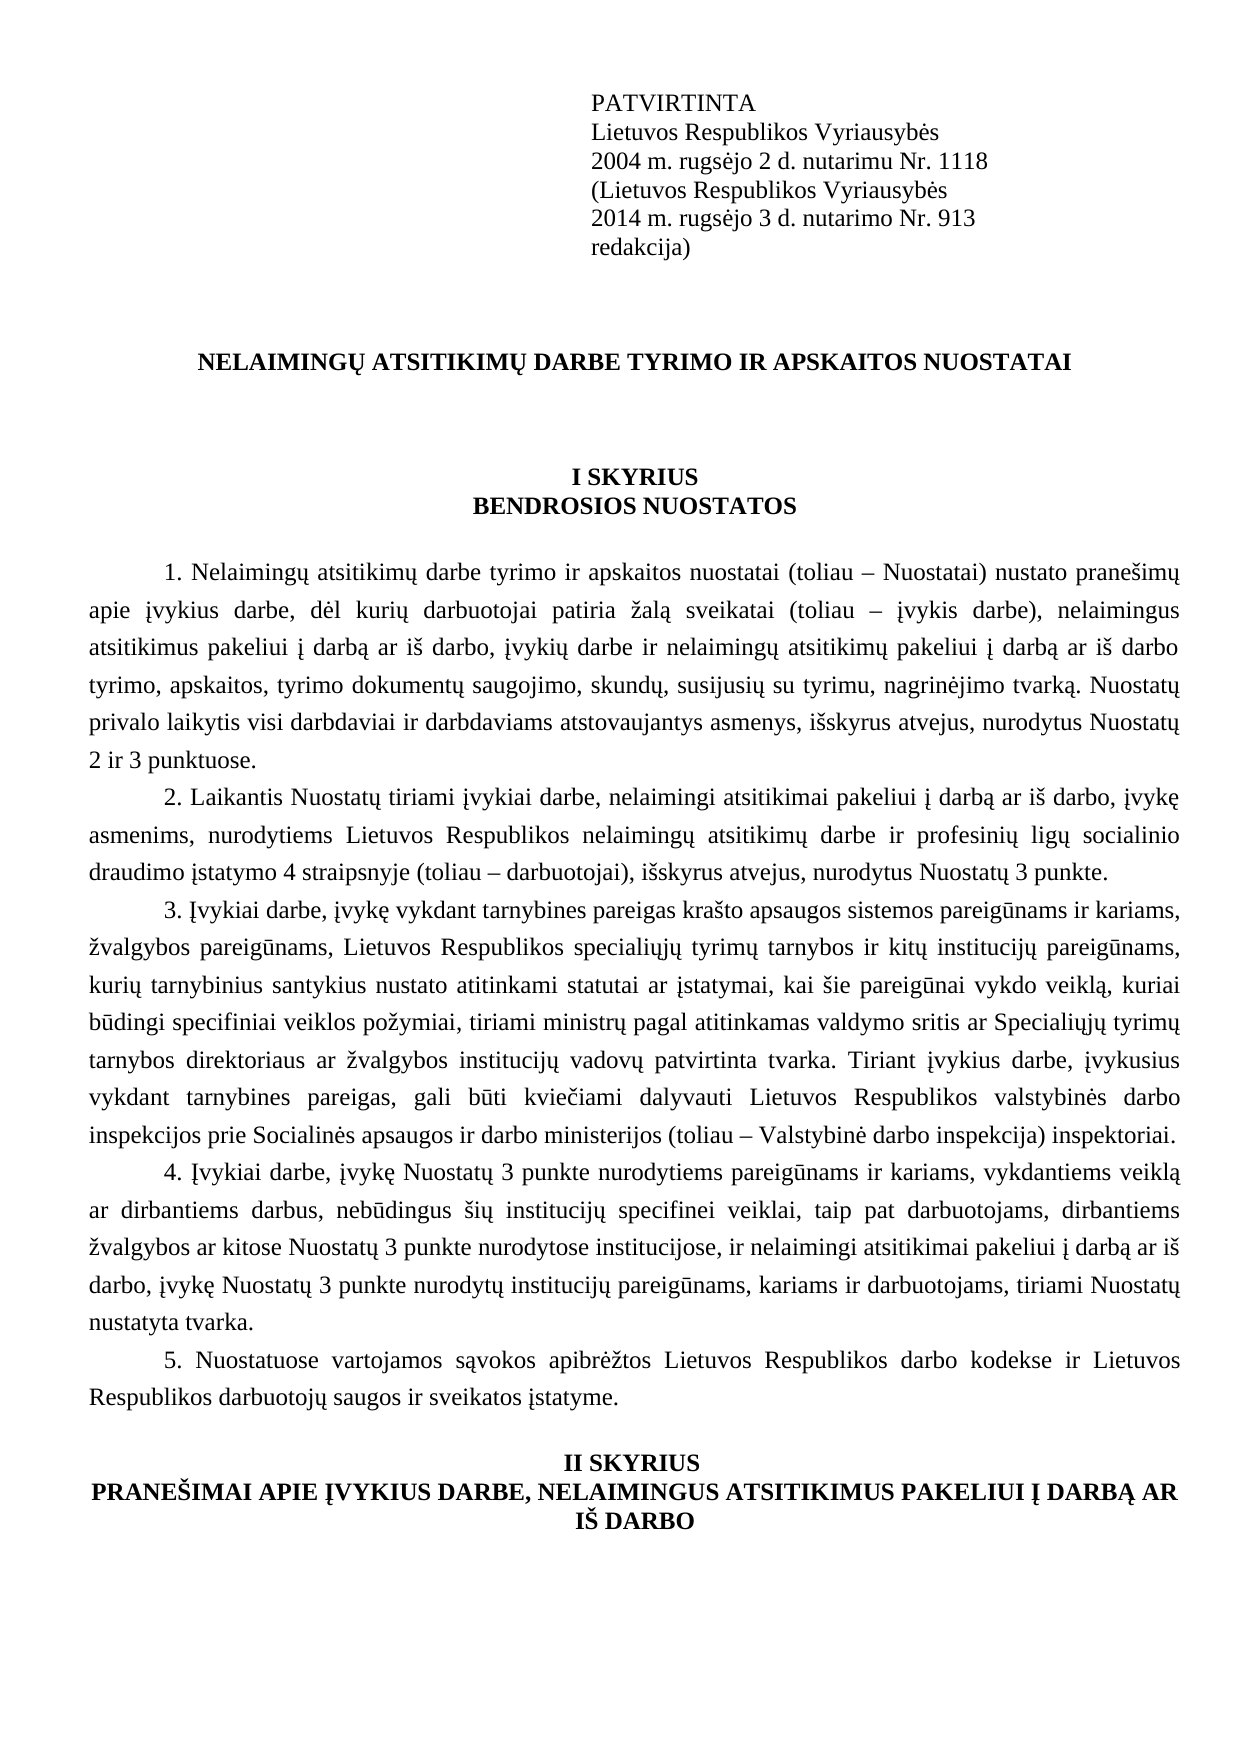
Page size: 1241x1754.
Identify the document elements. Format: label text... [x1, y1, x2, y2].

text 3. Įvykiai darbe, įvykę vykdant tarnybines pareigas krašto apsaugos sistemos pareigūnams ir kariams, žvalgybos pareigūnams, Lietuvos Respublikos specialiųjų tyrimų tarnybos ir kitų institucijų pareigūnams, kurių tarnybinius santykius nustato atitinkami statutai ar įstatymai, kai šie pareigūnai vykdo veiklą, kuriai būdingi specifiniai veiklos požymiai, tiriami ministrų pagal atitinkamas valdymo sritis ar Specialiųjų tyrimų tarnybos direktoriaus ar žvalgybos institucijų vadovų patvirtinta tvarka. Tiriant įvykius darbe, įvykusius vykdant tarnybines pareigas, gali būti kviečiami dalyvauti Lietuvos Respublikos valstybinės darbo inspekcijos prie Socialinės apsaugos ir darbo ministerijos (toliau – Valstybinė darbo inspekcija) inspektoriai. [89, 886, 1181, 1148]
text NELAIMINGŲ ATSITIKIMŲ DARBE TYRIMO IR APSKAITOS NUOSTATAI [89, 347, 1181, 376]
text 5. Nuostatuose vartojamos sąvokos apibrėžtos Lietuvos Respublikos darbo kodekse ir Lietuvos Respublikos darbuotojų saugos ir sveikatos įstatyme. [89, 1336, 1181, 1411]
text II SKYRIUS PRANEŠIMAI APIE ĮVYKIUS DARBE, NELAIMINGUS ATSITIKIMUS PAKELIUI Į DARBĄ AR IŠ DARBO [89, 1448, 1181, 1535]
text I SKYRIUS [89, 462, 1181, 491]
text PATVIRTINTA Lietuvos Respublikos Vyriausybės 2004 m. rugsėjo 2 d. nutarimu Nr. 1118 (Lietuvos Respublikos Vyriausybės 2014 m. rugsėjo 3 d. nutarimo Nr. 913 redakcija) [591, 88, 1181, 261]
text 4. Įvykiai darbe, įvykę Nuostatų 3 punkte nurodytiems pareigūnams ir kariams, vykdantiems veiklą ar dirbantiems darbus, nebūdingus šių institucijų specifinei veiklai, taip pat darbuotojams, dirbantiems žvalgybos ar kitose Nuostatų 3 punkte nurodytose institucijose, ir nelaimingi atsitikimai pakeliui į darbą ar iš darbo, įvykę Nuostatų 3 punkte nurodytų institucijų pareigūnams, kariams ir darbuotojams, tiriami Nuostatų nustatyta tvarka. [89, 1148, 1181, 1336]
text 2. Laikantis Nuostatų tiriami įvykiai darbe, nelaimingi atsitikimai pakeliui į darbą ar iš darbo, įvykę asmenims, nurodytiems Lietuvos Respublikos nelaimingų atsitikimų darbe ir profesinių ligų socialinio draudimo įstatymo 4 straipsnyje (toliau – darbuotojai), išskyrus atvejus, nurodytus Nuostatų 3 punkte. [89, 773, 1181, 886]
text BENDROSIOS NUOSTATOS [89, 491, 1181, 520]
text 1. Nelaimingų atsitikimų darbe tyrimo ir apskaitos nuostatai (toliau – Nuostatai) nustato pranešimų apie įvykius darbe, dėl kurių darbuotojai patiria žalą sveikatai (toliau – įvykis darbe), nelaimingus atsitikimus pakeliui į darbą ar iš darbo, įvykių darbe ir nelaimingų atsitikimų pakeliui į darbą ar iš darbo tyrimo, apskaitos, tyrimo dokumentų saugojimo, skundų, susijusių su tyrimu, nagrinėjimo tvarką. Nuostatų privalo laikytis visi darbdaviai ir darbdaviams atstovaujantys asmenys, išskyrus atvejus, nurodytus Nuostatų 2 ir 3 punktuose. [89, 548, 1181, 773]
